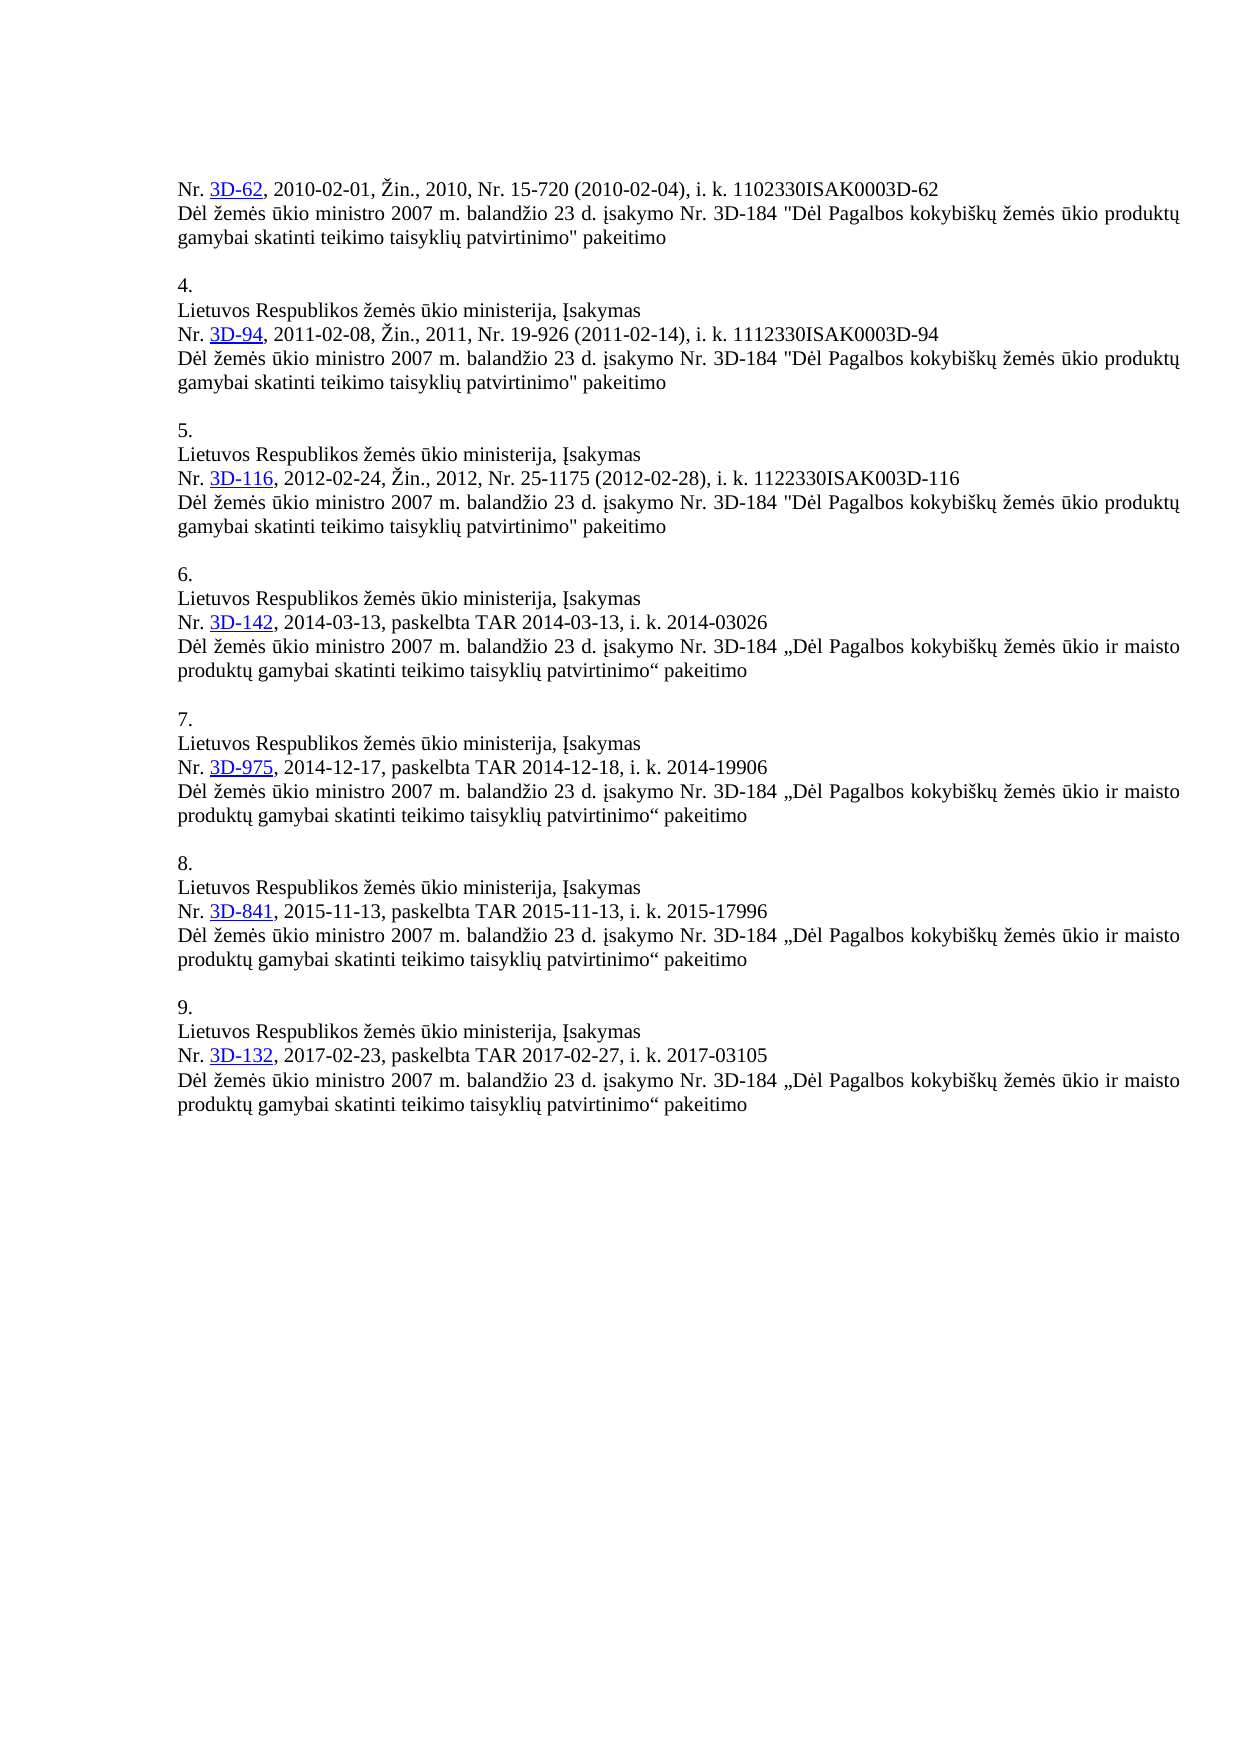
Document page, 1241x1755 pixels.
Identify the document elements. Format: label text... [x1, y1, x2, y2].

text Dėl žemės ūkio ministro 2007 m. balandžio 23 d. įsakymo Nr. 3D-184 "Dėl Pagalbos kokybiškų žemės ūkio produktų gamybai skatinti teikimo taisyklių patvirtinimo" pakeitimo [177, 346, 1181, 394]
text Nr. 3D-841, 2015-11-13, paskelbta TAR 2015-11-13, i. k. 2015-17996 [177, 899, 1181, 923]
text Lietuvos Respublikos žemės ūkio ministerija, Įsakymas [177, 875, 1181, 899]
text 4. [177, 273, 1181, 297]
text 7. [177, 707, 1181, 731]
text Dėl žemės ūkio ministro 2007 m. balandžio 23 d. įsakymo Nr. 3D-184 „Dėl Pagalbos kokybiškų žemės ūkio ir maisto produktų gamybai skatinti teikimo taisyklių patvirtinimo“ pakeitimo [177, 634, 1181, 682]
text Nr. 3D-62, 2010-02-01, Žin., 2010, Nr. 15-720 (2010-02-04), i. k. 1102330ISAK0003D-62 [177, 177, 1181, 201]
text Lietuvos Respublikos žemės ūkio ministerija, Įsakymas [177, 297, 1181, 322]
text 6. [177, 562, 1181, 586]
text Dėl žemės ūkio ministro 2007 m. balandžio 23 d. įsakymo Nr. 3D-184 "Dėl Pagalbos kokybiškų žemės ūkio produktų gamybai skatinti teikimo taisyklių patvirtinimo" pakeitimo [177, 490, 1181, 538]
text Dėl žemės ūkio ministro 2007 m. balandžio 23 d. įsakymo Nr. 3D-184 „Dėl Pagalbos kokybiškų žemės ūkio ir maisto produktų gamybai skatinti teikimo taisyklių patvirtinimo“ pakeitimo [177, 779, 1181, 827]
text Nr. 3D-975, 2014-12-17, paskelbta TAR 2014-12-18, i. k. 2014-19906 [177, 755, 1181, 779]
text Dėl žemės ūkio ministro 2007 m. balandžio 23 d. įsakymo Nr. 3D-184 „Dėl Pagalbos kokybiškų žemės ūkio ir maisto produktų gamybai skatinti teikimo taisyklių patvirtinimo“ pakeitimo [177, 1067, 1181, 1116]
text Nr. 3D-94, 2011-02-08, Žin., 2011, Nr. 19-926 (2011-02-14), i. k. 1112330ISAK0003D-94 [177, 322, 1181, 346]
text Dėl žemės ūkio ministro 2007 m. balandžio 23 d. įsakymo Nr. 3D-184 „Dėl Pagalbos kokybiškų žemės ūkio ir maisto produktų gamybai skatinti teikimo taisyklių patvirtinimo“ pakeitimo [177, 923, 1181, 971]
text Nr. 3D-142, 2014-03-13, paskelbta TAR 2014-03-13, i. k. 2014-03026 [177, 610, 1181, 634]
text Dėl žemės ūkio ministro 2007 m. balandžio 23 d. įsakymo Nr. 3D-184 "Dėl Pagalbos kokybiškų žemės ūkio produktų gamybai skatinti teikimo taisyklių patvirtinimo" pakeitimo [177, 201, 1181, 249]
text Nr. 3D-116, 2012-02-24, Žin., 2012, Nr. 25-1175 (2012-02-28), i. k. 1122330ISAK003D-116 [177, 466, 1181, 490]
text 8. [177, 851, 1181, 875]
text Lietuvos Respublikos žemės ūkio ministerija, Įsakymas [177, 1019, 1181, 1043]
text 5. [177, 418, 1181, 442]
text Lietuvos Respublikos žemės ūkio ministerija, Įsakymas [177, 586, 1181, 610]
text Nr. 3D-132, 2017-02-23, paskelbta TAR 2017-02-27, i. k. 2017-03105 [177, 1043, 1181, 1067]
text Lietuvos Respublikos žemės ūkio ministerija, Įsakymas [177, 442, 1181, 466]
text 9. [177, 995, 1181, 1019]
text Lietuvos Respublikos žemės ūkio ministerija, Įsakymas [177, 731, 1181, 755]
